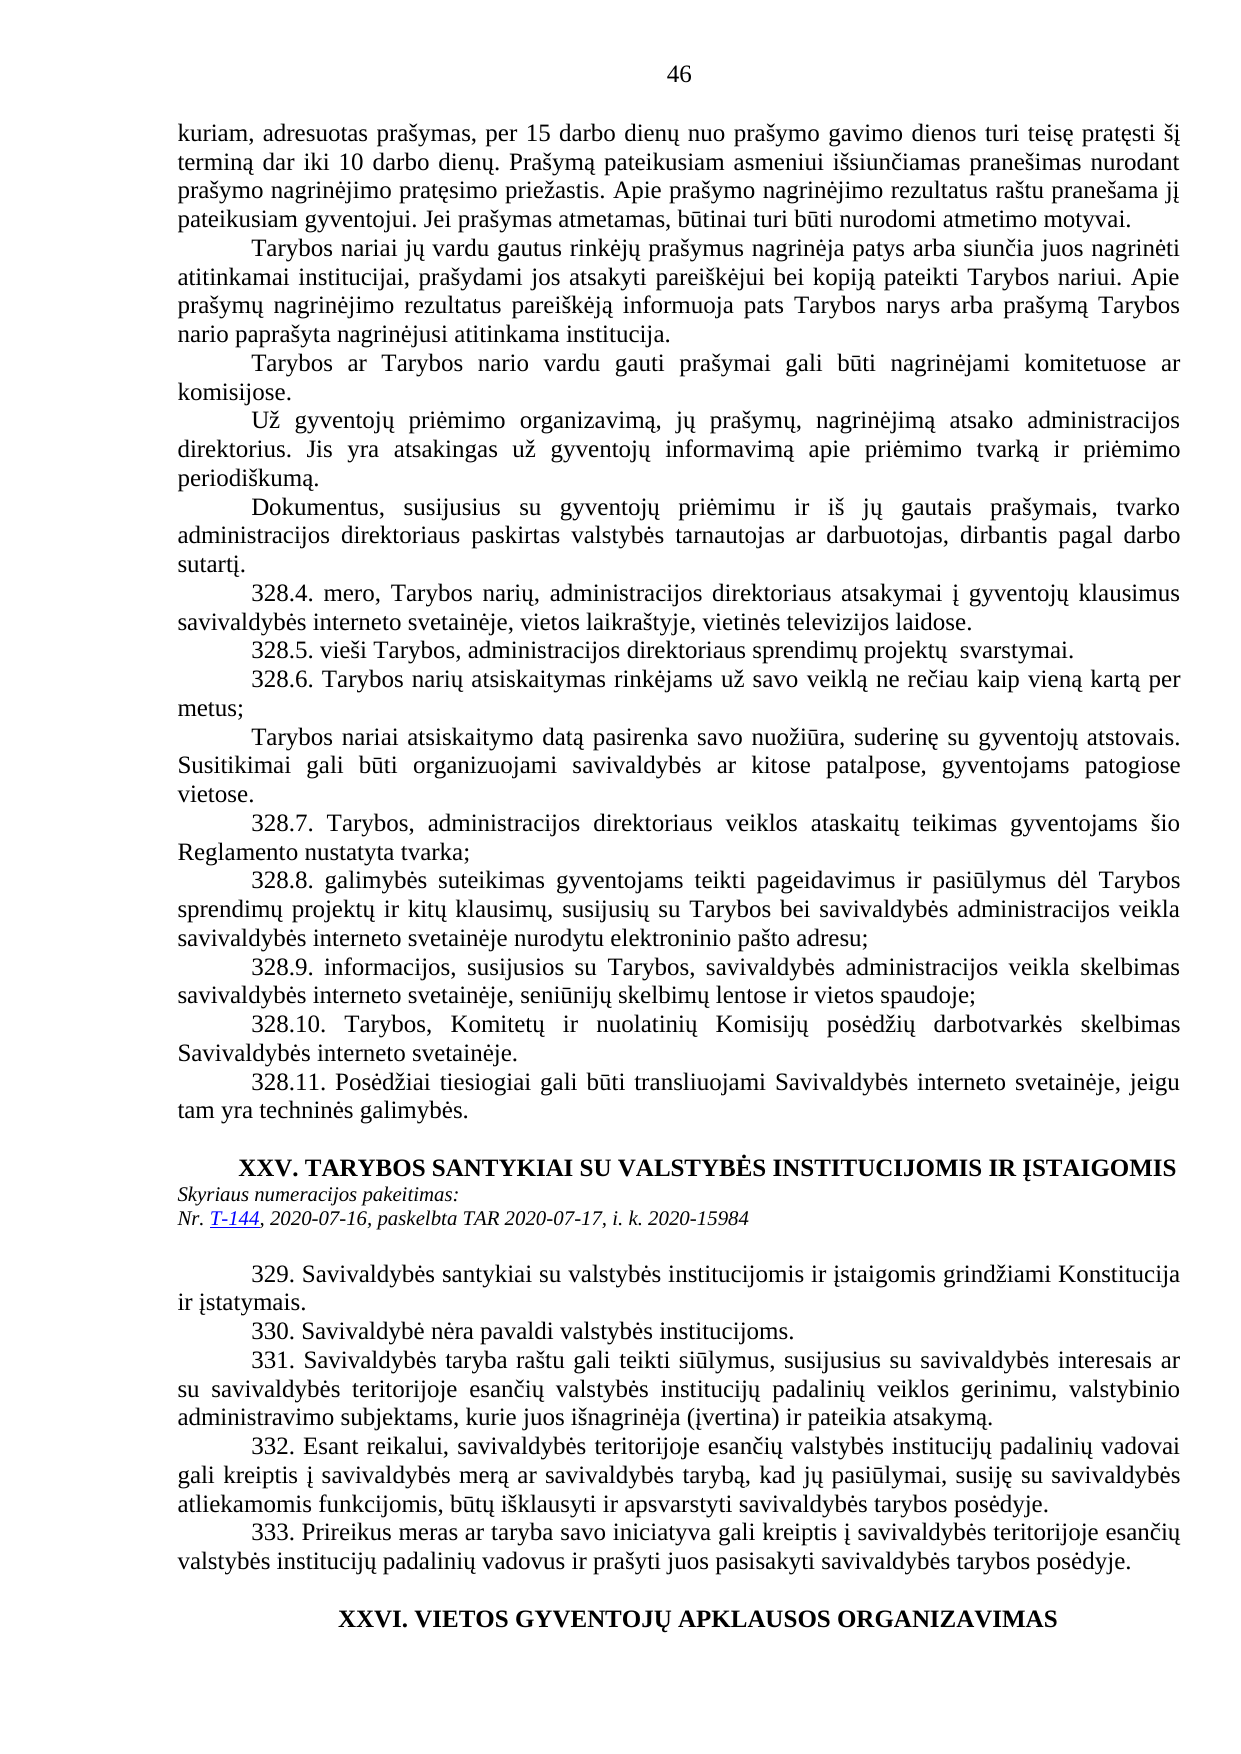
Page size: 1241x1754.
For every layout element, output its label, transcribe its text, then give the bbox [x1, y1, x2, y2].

text 331. Savivaldybės taryba raštu gali teikti siūlymus, susijusius su savivaldybės interesais ar su savivaldybės teritorijoje esančių valstybės institucijų padalinių veiklos gerinimu, valstybinio administravimo subjektams, kurie juos išnagrinėja (įvertina) ir pateikia atsakymą. [177, 1345, 1181, 1431]
text 328.6. Tarybos narių atsiskaitymas rinkėjams už savo veiklą ne rečiau kaip vieną kartą per metus; [177, 664, 1181, 722]
text Tarybos nariai atsiskaitymo datą pasirenka savo nuožiūra, suderinę su gyventojų atstovais. Susitikimai gali būti organizuojami savivaldybės ar kitose patalpose, gyventojams patogiose vietose. [177, 722, 1181, 808]
text 332. Esant reikalui, savivaldybės teritorijoje esančių valstybės institucijų padalinių vadovai gali kreiptis į savivaldybės merą ar savivaldybės tarybą, kad jų pasiūlymai, susiję su savivaldybės atliekamomis funkcijomis, būtų išklausyti ir apsvarstyti savivaldybės tarybos posėdyje. [177, 1431, 1181, 1517]
text XXV. TARYBOS SANTYKIAI SU VALSTYBĖS INSTITUCIJOMIS IR ĮSTAIGOMIS [234, 1153, 1181, 1182]
text Skyriaus numeracijos pakeitimas: [177, 1182, 1181, 1206]
text 333. Prireikus meras ar taryba savo iniciatyva gali kreiptis į savivaldybės teritorijoje esančių valstybės institucijų padalinių vadovus ir prašyti juos pasisakyti savivaldybės tarybos posėdyje. [177, 1517, 1181, 1575]
text Tarybos ar Tarybos nario vardu gauti prašymai gali būti nagrinėjami komitetuose ar komisijose. [177, 348, 1181, 406]
text 328.10. Tarybos, Komitetų ir nuolatinių Komisijų posėdžių darbotvarkės skelbimas Savivaldybės interneto svetainėje. [177, 1009, 1181, 1067]
text 328.9. informacijos, susijusios su Tarybos, savivaldybės administracijos veikla skelbimas savivaldybės interneto svetainėje, seniūnijų skelbimų lentose ir vietos spaudoje; [177, 952, 1181, 1009]
text kuriam, adresuotas prašymas, per 15 darbo dienų nuo prašymo gavimo dienos turi teisę pratęsti šį terminą dar iki 10 darbo dienų. Prašymą pateikusiam asmeniui išsiunčiamas pranešimas nurodant prašymo nagrinėjimo pratęsimo priežastis. Apie prašymo nagrinėjimo rezultatus raštu pranešama jį pateikusiam gyventojui. Jei prašymas atmetamas, būtinai turi būti nurodomi atmetimo motyvai. [177, 118, 1181, 233]
text 328.5. vieši Tarybos, administracijos direktoriaus sprendimų projektų svarstymai. [177, 636, 1181, 664]
text Nr. T-144, 2020-07-16, paskelbta TAR 2020-07-17, i. k. 2020-15984 [177, 1206, 1181, 1230]
text 330. Savivaldybė nėra pavaldi valstybės institucijoms. [177, 1316, 1181, 1345]
text Dokumentus, susijusius su gyventojų priėmimu ir iš jų gautais prašymais, tvarko administracijos direktoriaus paskirtas valstybės tarnautojas ar darbuotojas, dirbantis pagal darbo sutartį. [177, 492, 1181, 578]
text 328.8. galimybės suteikimas gyventojams teikti pageidavimus ir pasiūlymus dėl Tarybos sprendimų projektų ir kitų klausimų, susijusių su Tarybos bei savivaldybės administracijos veikla savivaldybės interneto svetainėje nurodytu elektroninio pašto adresu; [177, 866, 1181, 952]
text 329. Savivaldybės santykiai su valstybės institucijomis ir įstaigomis grindžiami Konstitucija ir įstatymais. [177, 1259, 1181, 1316]
text Už gyventojų priėmimo organizavimą, jų prašymų, nagrinėjimą atsako administracijos direktorius. Jis yra atsakingas už gyventojų informavimą apie priėmimo tvarką ir priėmimo periodiškumą. [177, 406, 1181, 492]
text 328.4. mero, Tarybos narių, administracijos direktoriaus atsakymai į gyventojų klausimus savivaldybės interneto svetainėje, vietos laikraštyje, vietinės televizijos laidose. [177, 578, 1181, 636]
text 328.7. Tarybos, administracijos direktoriaus veiklos ataskaitų teikimas gyventojams šio Reglamento nustatyta tvarka; [177, 808, 1181, 866]
text XXVI. VIETOS GYVENTOJŲ APKLAUSOS ORGANIZAVIMAS [215, 1604, 1181, 1632]
text 328.11. Posėdžiai tiesiogiai gali būti transliuojami Savivaldybės interneto svetainėje, jeigu tam yra techninės galimybės. [177, 1067, 1181, 1124]
text Tarybos nariai jų vardu gautus rinkėjų prašymus nagrinėja patys arba siunčia juos nagrinėti atitinkamai institucijai, prašydami jos atsakyti pareiškėjui bei kopiją pateikti Tarybos nariui. Apie prašymų nagrinėjimo rezultatus pareiškėją informuoja pats Tarybos narys arba prašymą Tarybos nario paprašyta nagrinėjusi atitinkama institucija. [177, 233, 1181, 348]
